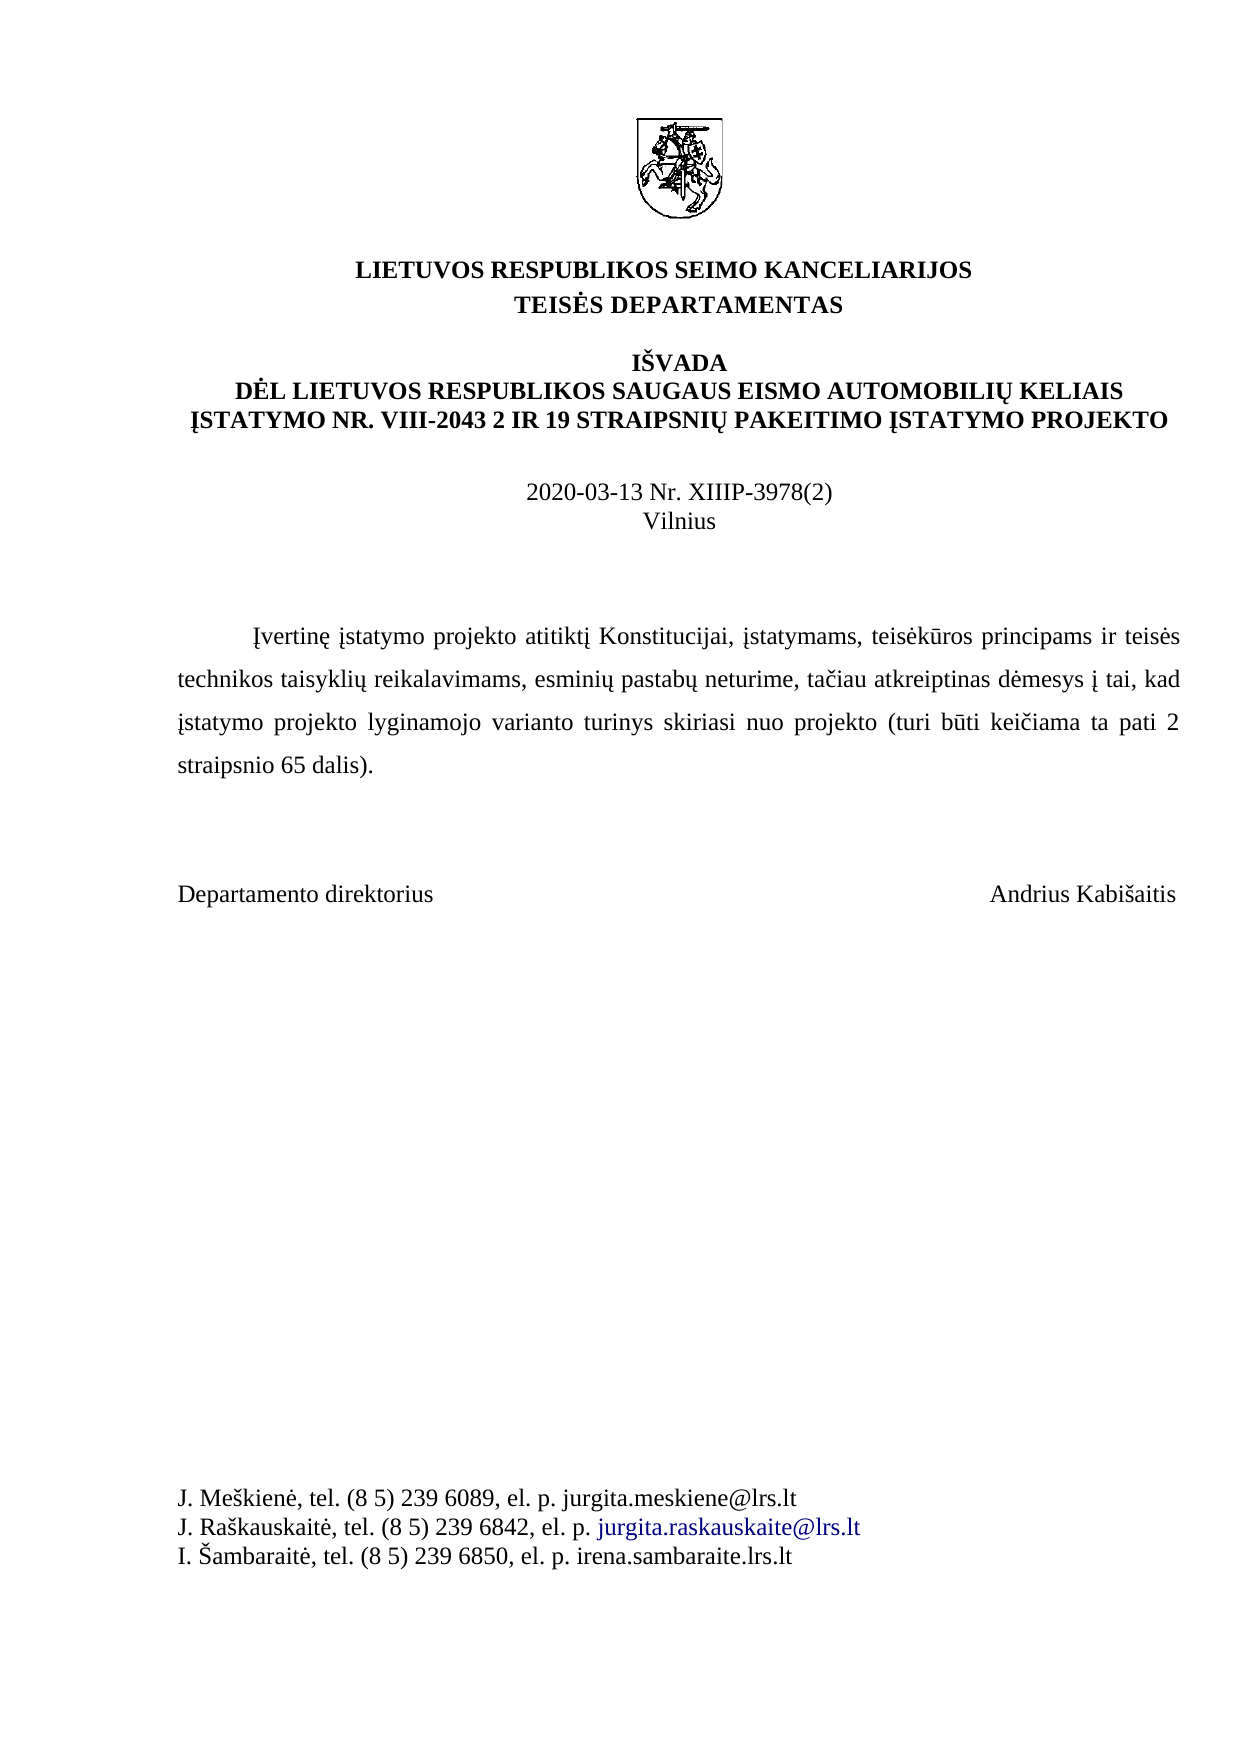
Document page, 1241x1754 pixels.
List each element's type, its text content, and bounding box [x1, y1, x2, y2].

text TEISĖS DEPARTAMENTAS [177, 290, 1180, 319]
text I. Šambaraitė, tel. (8 5) 239 6850, el. p. irena.sambaraite.lrs.lt [177, 1541, 1181, 1569]
text J. Raškauskaitė, tel. (8 5) 239 6842, el. p. jurgita.raskauskaite@lrs.lt [177, 1512, 1181, 1541]
text LIETUVOS RESPUBLIKOS SEIMO KANCELIARIJOS [177, 255, 1151, 284]
text Įvertinę įstatymo projekto atitiktį Konstitucijai, įstatymams, teisėkūros principams ir teisės technikos taisyklių reikalavimams, esminių pastabų neturime, tačiau atkreiptinas dėmesys į tai, kad įstatymo projekto lyginamojo varianto turinys skiriasi nuo projekto (turi būti keičiama ta pati 2 straipsnio 65 dalis). [177, 621, 1181, 779]
text DĖL LIETUVOS RESPUBLIKOS SAUGAUS EISMO AUTOMOBILIŲ KELIAIS ĮSTATYMO NR. VIII-2043 2 IR 19 STRAIPSNIŲ PAKEITIMO ĮSTATYMO PROJEKTO [177, 376, 1181, 434]
text Vilnius [177, 506, 1181, 534]
text Departamento direktorius Andrius Kabišaitis [177, 879, 1181, 908]
text IŠVADA [177, 348, 1181, 376]
text 2020-03-13 Nr. XIIIP-3978(2) [177, 477, 1181, 506]
text J. Meškienė, tel. (8 5) 239 6089, el. p. jurgita.meskiene@lrs.lt [177, 1483, 1181, 1512]
